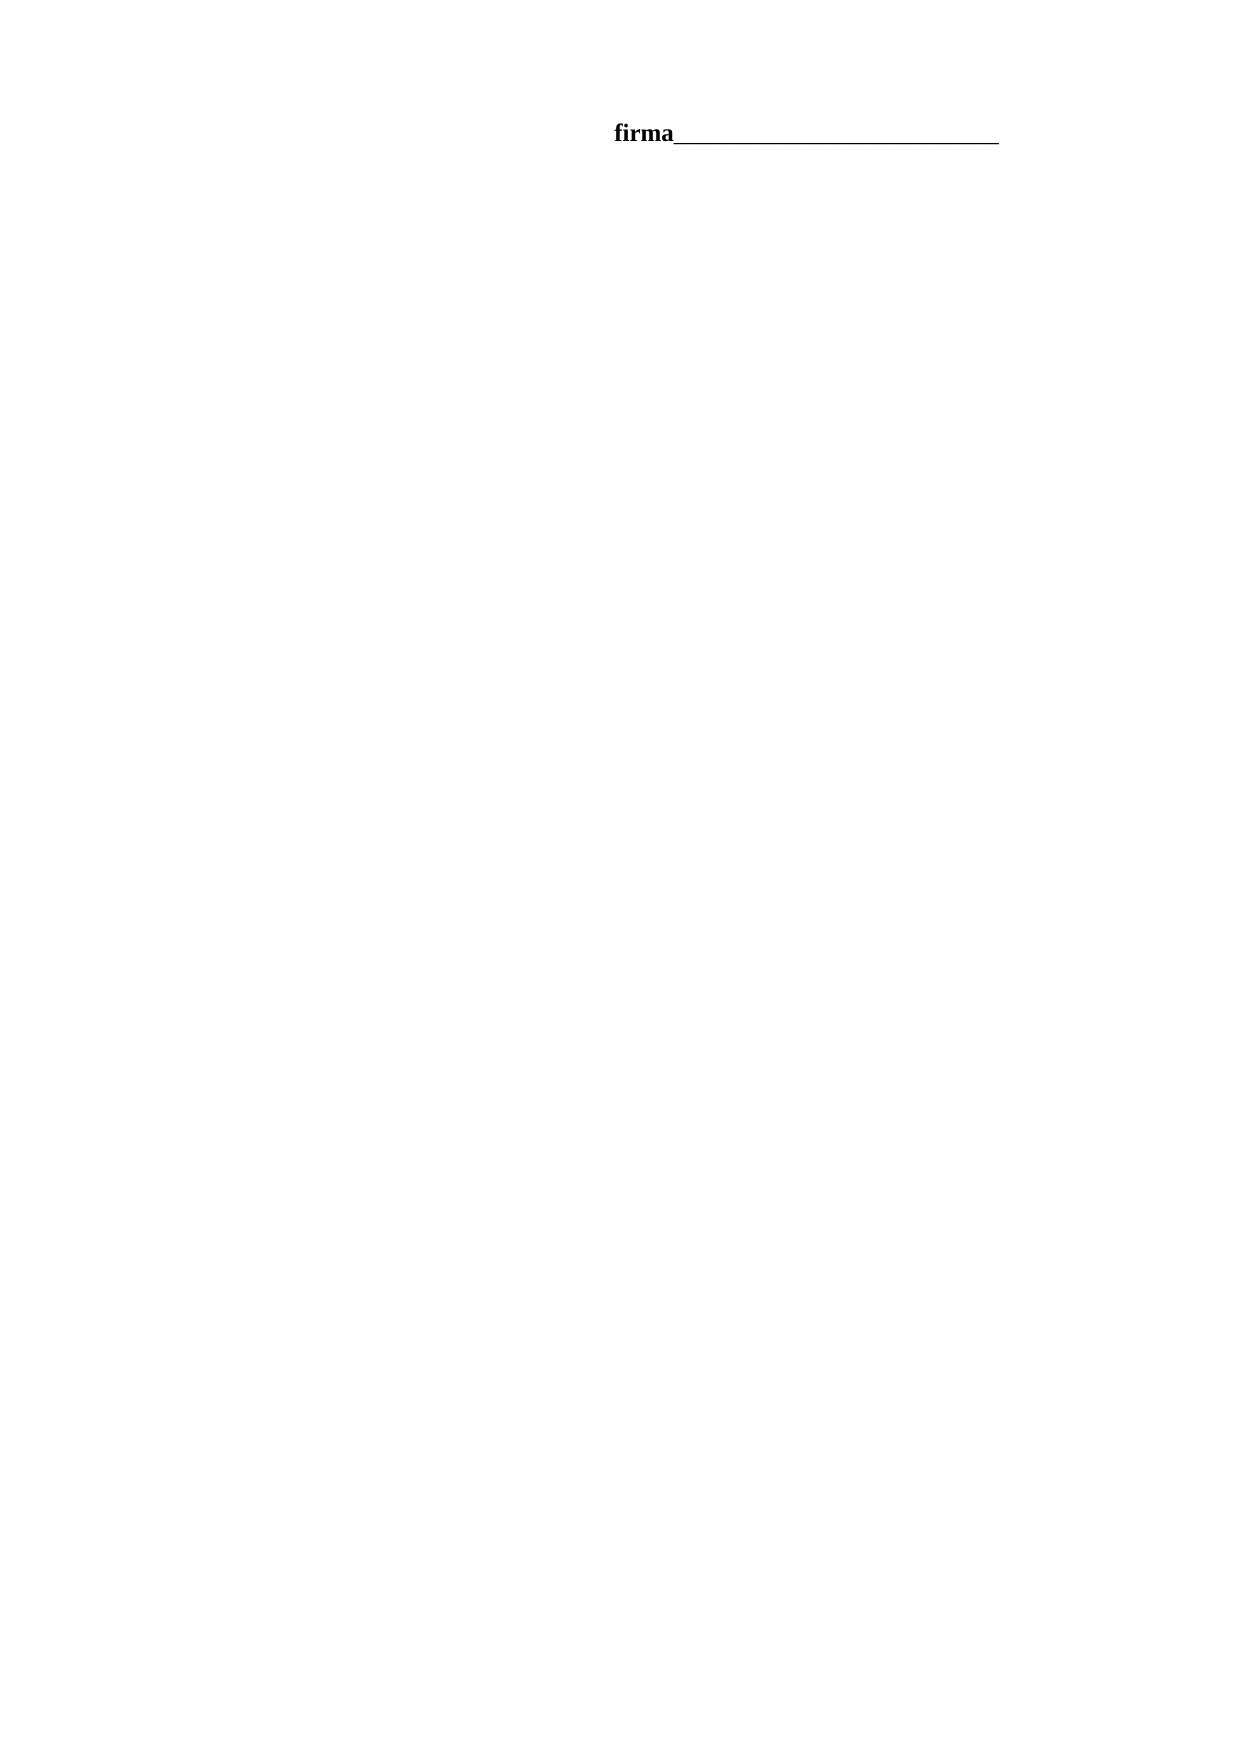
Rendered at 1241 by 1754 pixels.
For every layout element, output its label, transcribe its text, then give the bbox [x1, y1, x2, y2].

text firma__________________________ [101, 118, 1122, 147]
